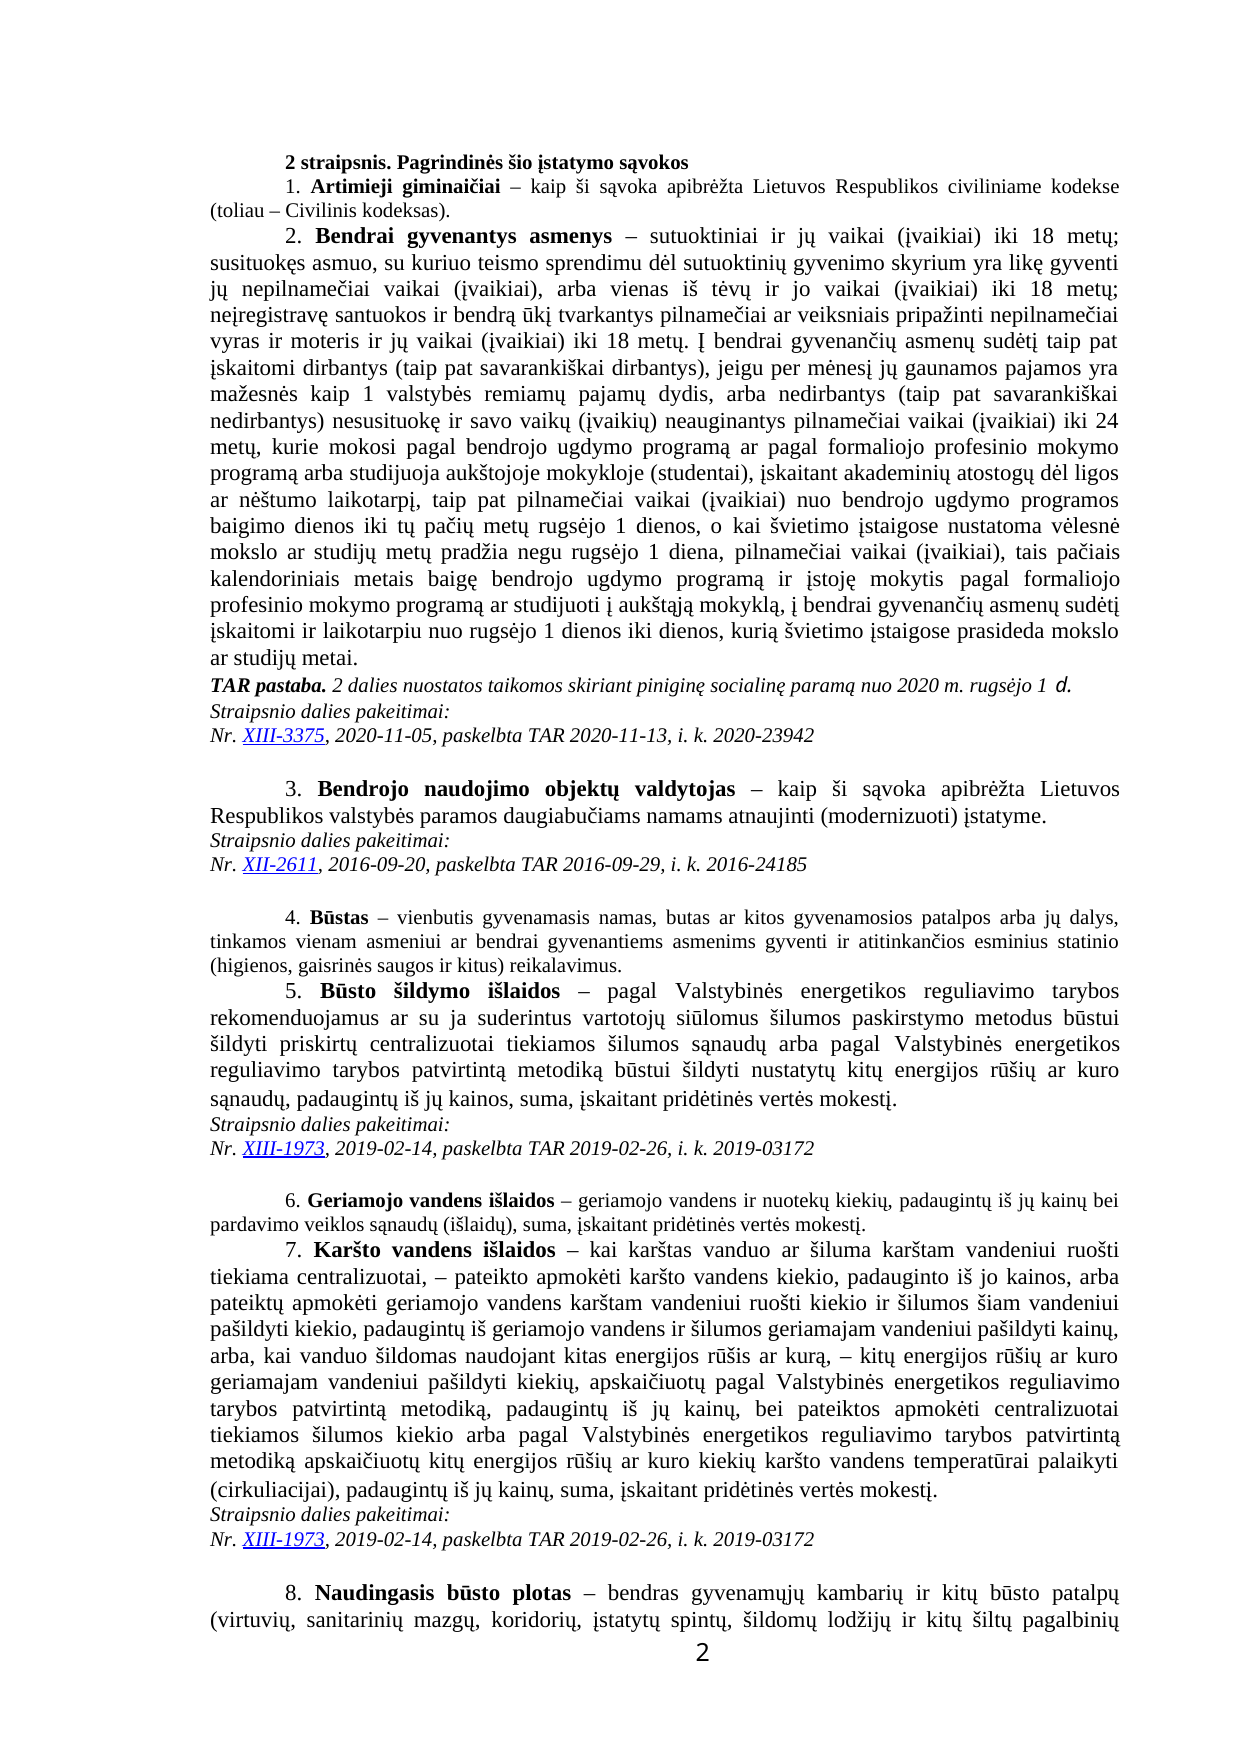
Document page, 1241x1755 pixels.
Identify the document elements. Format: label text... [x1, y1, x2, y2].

text 2. Bendrai gyvenantys asmenys – sutuoktiniai ir jų vaikai (įvaikiai) iki 18 metų; susituokęs asmuo, su kuriuo teismo sprendimu dėl sutuoktinių gyvenimo skyrium yra likę gyventi jų nepilnamečiai vaikai (įvaikiai), arba vienas iš tėvų ir jo vaikai (įvaikiai) iki 18 metų; neįregistravę santuokos ir bendrą ūkį tvarkantys pilnamečiai ar veiksniais pripažinti nepilnamečiai vyras ir moteris ir jų vaikai (įvaikiai) iki 18 metų. Į bendrai gyvenančių asmenų sudėtį taip pat įskaitomi dirbantys (taip pat savarankiškai dirbantys), jeigu per mėnesį jų gaunamos pajamos yra mažesnės kaip 1 valstybės remiamų pajamų dydis, arba nedirbantys (taip pat savarankiškai nedirbantys) nesusituokę ir savo vaikų (įvaikių) neauginantys pilnamečiai vaikai (įvaikiai) iki 24 metų, kurie mokosi pagal bendrojo ugdymo programą ar pagal formaliojo profesinio mokymo programą arba studijuoja aukštojoje mokykloje (studentai), įskaitant akademinių atostogų dėl ligos ar nėštumo laikotarpį, taip pat pilnamečiai vaikai (įvaikiai) nuo bendrojo ugdymo programos baigimo dienos iki tų pačių metų rugsėjo 1 dienos, o kai švietimo įstaigose nustatoma vėlesnė mokslo ar studijų metų pradžia negu rugsėjo 1 diena, pilnamečiai vaikai (įvaikiai), tais pačiais kalendoriniais metais baigę bendrojo ugdymo programą ir įstoję mokytis pagal formaliojo profesinio mokymo programą ar studijuoti į aukštąją mokyklą, į bendrai gyvenančių asmenų sudėtį įskaitomi ir laikotarpiu nuo rugsėjo 1 dienos iki dienos, kurią švietimo įstaigose prasideda mokslo ar studijų metai. [210, 222, 1120, 670]
text 7. Karšto vandens išlaidos – kai karštas vanduo ar šiluma karštam vandeniui ruošti tiekiama centralizuotai, – pateikto apmokėti karšto vandens kiekio, padauginto iš jo kainos, arba pateiktų apmokėti geriamojo vandens karštam vandeniui ruošti kiekio ir šilumos šiam vandeniui pašildyti kiekio, padaugintų iš geriamojo vandens ir šilumos geriamajam vandeniui pašildyti kainų, arba, kai vanduo šildomas naudojant kitas energijos rūšis ar kurą, – kitų energijos rūšių ar kuro geriamajam vandeniui pašildyti kiekių, apskaičiuotų pagal Valstybinės energetikos reguliavimo tarybos patvirtintą metodiką, padaugintų iš jų kainų, bei pateiktos apmokėti centralizuotai tiekiamos šilumos kiekio arba pagal Valstybinės energetikos reguliavimo tarybos patvirtintą metodiką apskaičiuotų kitų energijos rūšių ar kuro kiekių karšto vandens temperatūrai palaikyti (cirkuliacijai), padaugintų iš jų kainų, suma, įskaitant pridėtinės vertės mokestį. [210, 1236, 1120, 1502]
text Straipsnio dalies pakeitimai: [210, 1502, 1120, 1526]
text Nr. XIII-1973, 2019-02-14, paskelbta TAR 2019-02-26, i. k. 2019-03172 [210, 1526, 1120, 1551]
text 5. Būsto šildymo išlaidos – pagal Valstybinės energetikos reguliavimo tarybos rekomenduojamus ar su ja suderintus vartotojų siūlomus šilumos paskirstymo metodus būstui šildyti priskirtų centralizuotai tiekiamos šilumos sąnaudų arba pagal Valstybinės energetikos reguliavimo tarybos patvirtintą metodiką būstui šildyti nustatytų kitų energijos rūšių ar kuro sąnaudų, padaugintų iš jų kainos, suma, įskaitant pridėtinės vertės mokestį. [210, 977, 1120, 1111]
text 6. Geriamojo vandens išlaidos – geriamojo vandens ir nuotekų kiekių, padaugintų iš jų kainų bei pardavimo veiklos sąnaudų (išlaidų), suma, įskaitant pridėtinės vertės mokestį. [210, 1188, 1120, 1236]
text 2 straipsnis. Pagrindinės šio įstatymo sąvokos [210, 150, 1120, 174]
text Nr. XII-2611, 2016-09-20, paskelbta TAR 2016-09-29, i. k. 2016-24185 [210, 852, 1120, 876]
text TAR pastaba. 2 dalies nuostatos taikomos skiriant piniginę socialinę paramą nuo 2020 m. rugsėjo 1 d. [210, 670, 1120, 699]
text Straipsnio dalies pakeitimai: [210, 1111, 1120, 1136]
text 1. Artimieji giminaičiai – kaip ši sąvoka apibrėžta Lietuvos Respublikos civiliniame kodekse (toliau – Civilinis kodeksas). [210, 174, 1120, 222]
text 8. Naudingasis būsto plotas – bendras gyvenamųjų kambarių ir kitų būsto patalpų (virtuvių, sanitarinių mazgų, koridorių, įstatytų spintų, šildomų lodžijų ir kitų šiltų pagalbinių [210, 1579, 1120, 1632]
text Nr. XIII-1973, 2019-02-14, paskelbta TAR 2019-02-26, i. k. 2019-03172 [210, 1136, 1120, 1159]
text 4. Būstas – vienbutis gyvenamasis namas, butas ar kitos gyvenamosios patalpos arba jų dalys, tinkamos vienam asmeniui ar bendrai gyvenantiems asmenims gyventi ir atitinkančios esminius statinio (higienos, gaisrinės saugos ir kitus) reikalavimus. [210, 905, 1120, 977]
text Straipsnio dalies pakeitimai: [210, 828, 1120, 852]
text Straipsnio dalies pakeitimai: [210, 699, 1120, 723]
text 3. Bendrojo naudojimo objektų valdytojas – kaip ši sąvoka apibrėžta Lietuvos Respublikos valstybės paramos daugiabučiams namams atnaujinti (modernizuoti) įstatyme. [210, 776, 1120, 828]
text Nr. XIII-3375, 2020-11-05, paskelbta TAR 2020-11-13, i. k. 2020-23942 [210, 723, 1120, 747]
